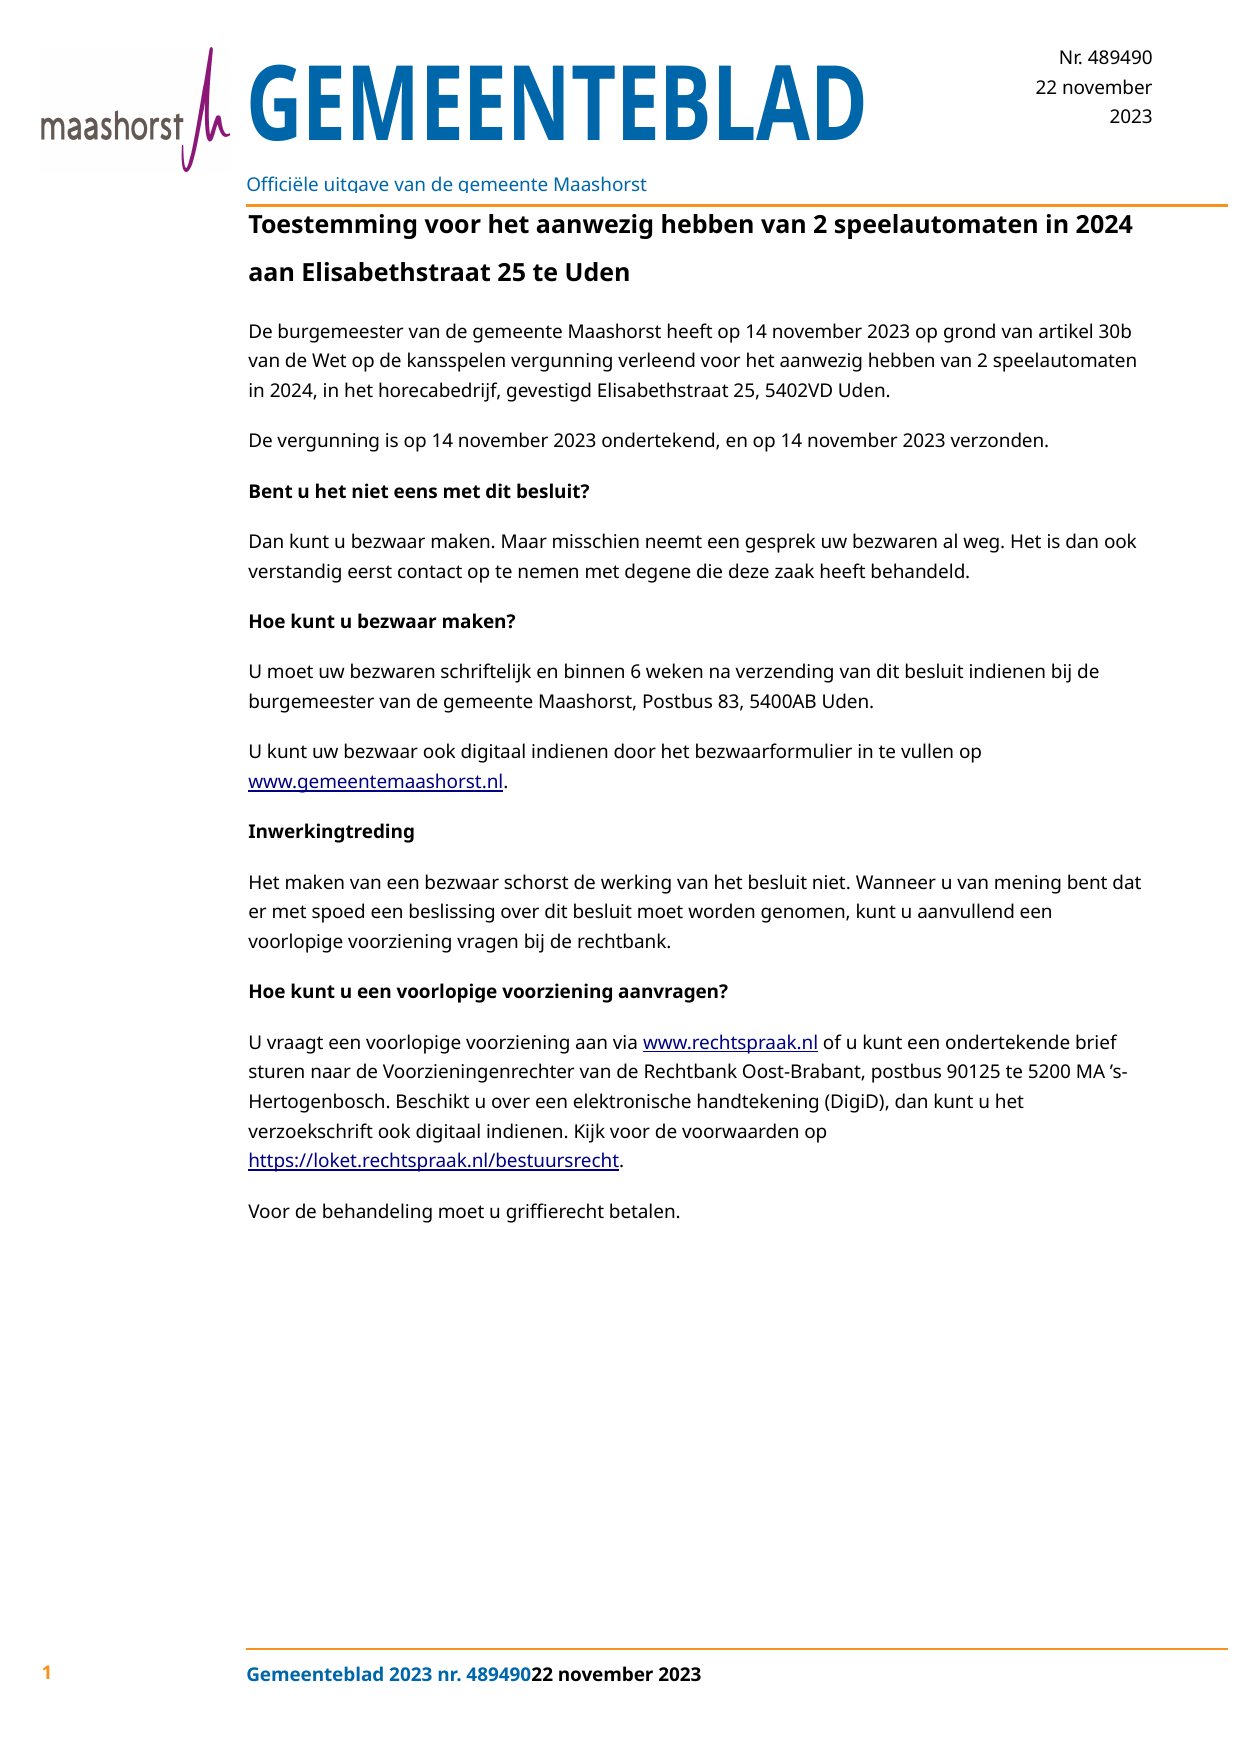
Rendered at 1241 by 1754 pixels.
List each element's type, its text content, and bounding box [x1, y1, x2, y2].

text Voor de behandeling moet u griffierecht betalen. [248, 1198, 1152, 1224]
text Toestemming voor het aanwezig hebben van 2 speelautomaten in 2024 aan Elisabethstraat 25 te Uden [248, 207, 1152, 288]
text U moet uw bezwaren schriftelijk en binnen 6 weken na verzending van dit besluit indienen bij de burgemeester van de gemeente Maashorst, Postbus 83, 5400AB Uden. [248, 659, 1152, 714]
text U kunt uw bezwaar ook digitaal indienen door het bezwaarformulier in te vullen op www.gemeentemaashorst.nl. [248, 739, 1152, 794]
text Hoe kunt u een voorlopige voorziening aanvragen? [248, 979, 1152, 1004]
text U vraagt een voorlopige voorziening aan via www.rechtspraak.nl of u kunt een ondertekende brief sturen naar de Voorzieningenrechter van de Rechtbank Oost-Brabant, postbus 90125 te 5200 MA ’s-Hertogenbosch. Beschikt u over een elektronische handtekening (DigiD), dan kunt u het verzoekschrift ook digitaal indienen. Kijk voor de voorwaarden op https://loket.rechtspraak.nl/bestuursrecht. [248, 1029, 1152, 1173]
text Bent u het niet eens met dit besluit? [248, 478, 1152, 504]
text Het maken van een bezwaar schorst de werking van het besluit niet. Wanneer u van mening bent dat er met spoed een beslissing over dit besluit moet worden genomen, kunt u aanvullend een voorlopige voorziening vragen bij de rechtbank. [248, 869, 1152, 954]
picture [41, 47, 231, 172]
text Dan kunt u bezwaar maken. Maar misschien neemt een gesprek uw bezwaren al weg. Het is dan ook verstandig eerst contact op te nemen met degene die deze zaak heeft behandeld. [248, 528, 1152, 584]
text Hoe kunt u bezwaar maken? [248, 608, 1152, 634]
text Inwerkingtreding [248, 819, 1152, 844]
text De burgemeester van de gemeente Maashorst heeft op 14 november 2023 op grond van artikel 30b van de Wet op de kansspelen vergunning verleend voor het aanwezig hebben van 2 speelautomaten in 2024, in het horecabedrijf, gevestigd Elisabethstraat 25, 5402VD Uden. [248, 318, 1152, 403]
text De vergunning is op 14 november 2023 ondertekend, en op 14 november 2023 verzonden. [248, 427, 1152, 453]
